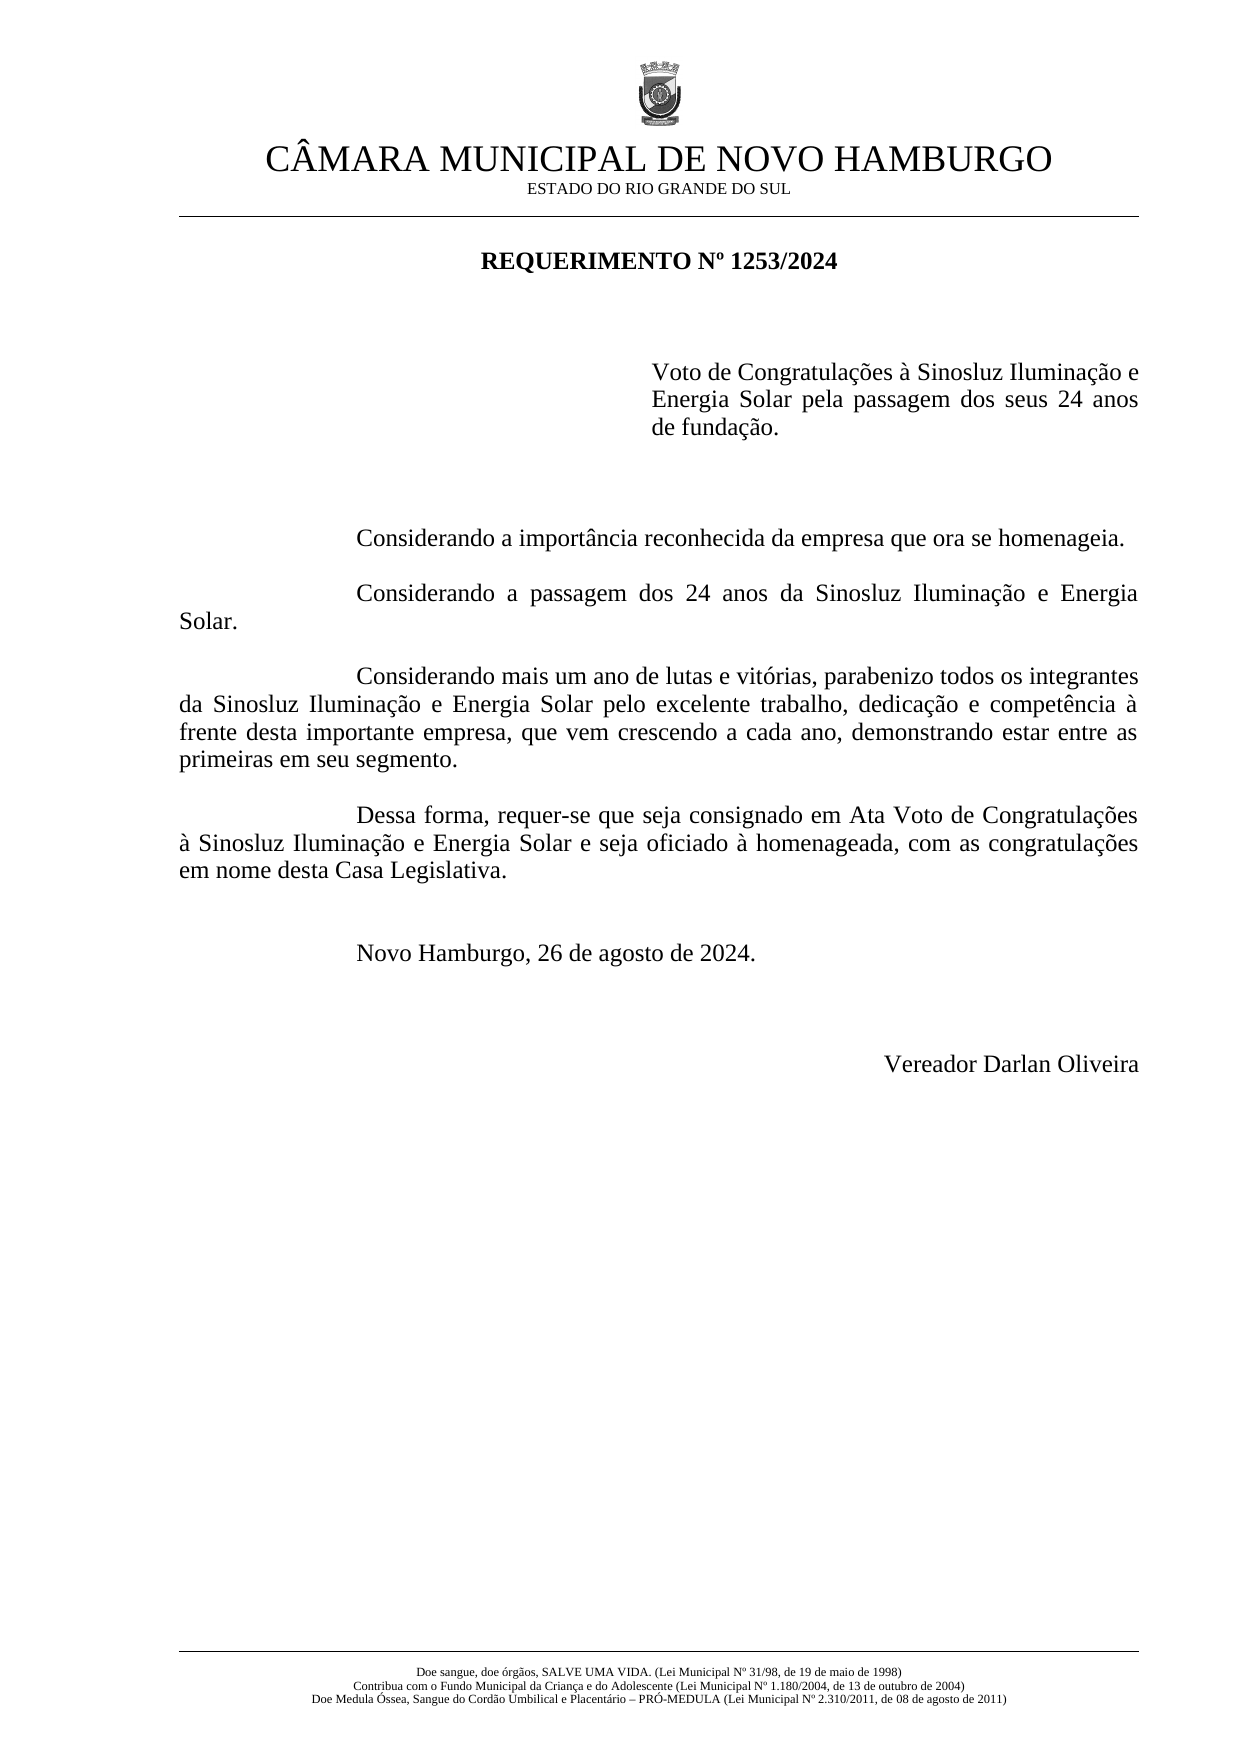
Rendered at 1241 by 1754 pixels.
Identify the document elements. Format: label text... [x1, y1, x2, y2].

text Considerando mais um ano de lutas e vitórias, parabenizo todos os integrantes da Sinosluz Iluminação e Energia Solar pelo excelente trabalho, dedicação e competência à frente desta importante empresa, que vem crescendo a cada ano, demonstrando estar entre as primeiras em seu segmento. [179, 662, 1139, 773]
text Voto de Congratulações à Sinosluz Iluminação e Energia Solar pela passagem dos seus 24 anos de fundação. [651, 358, 1139, 441]
text Considerando a passagem dos 24 anos da Sinosluz Iluminação e Energia Solar. [179, 579, 1139, 635]
text Dessa forma, requer-se que seja consignado em Ata Voto de Congratulações à Sinosluz Iluminação e Energia Solar e seja oficiado à homenageada, com as congratulações em nome desta Casa Legislativa. [179, 801, 1139, 884]
text Novo Hamburgo, 26 de agosto de 2024. [179, 939, 1139, 967]
text Vereador Darlan Oliveira [179, 1050, 1139, 1078]
text Considerando a importância reconhecida da empresa que ora se homenageia. [179, 524, 1139, 552]
text REQUERIMENTO Nº 1253/2024 [179, 247, 1139, 274]
